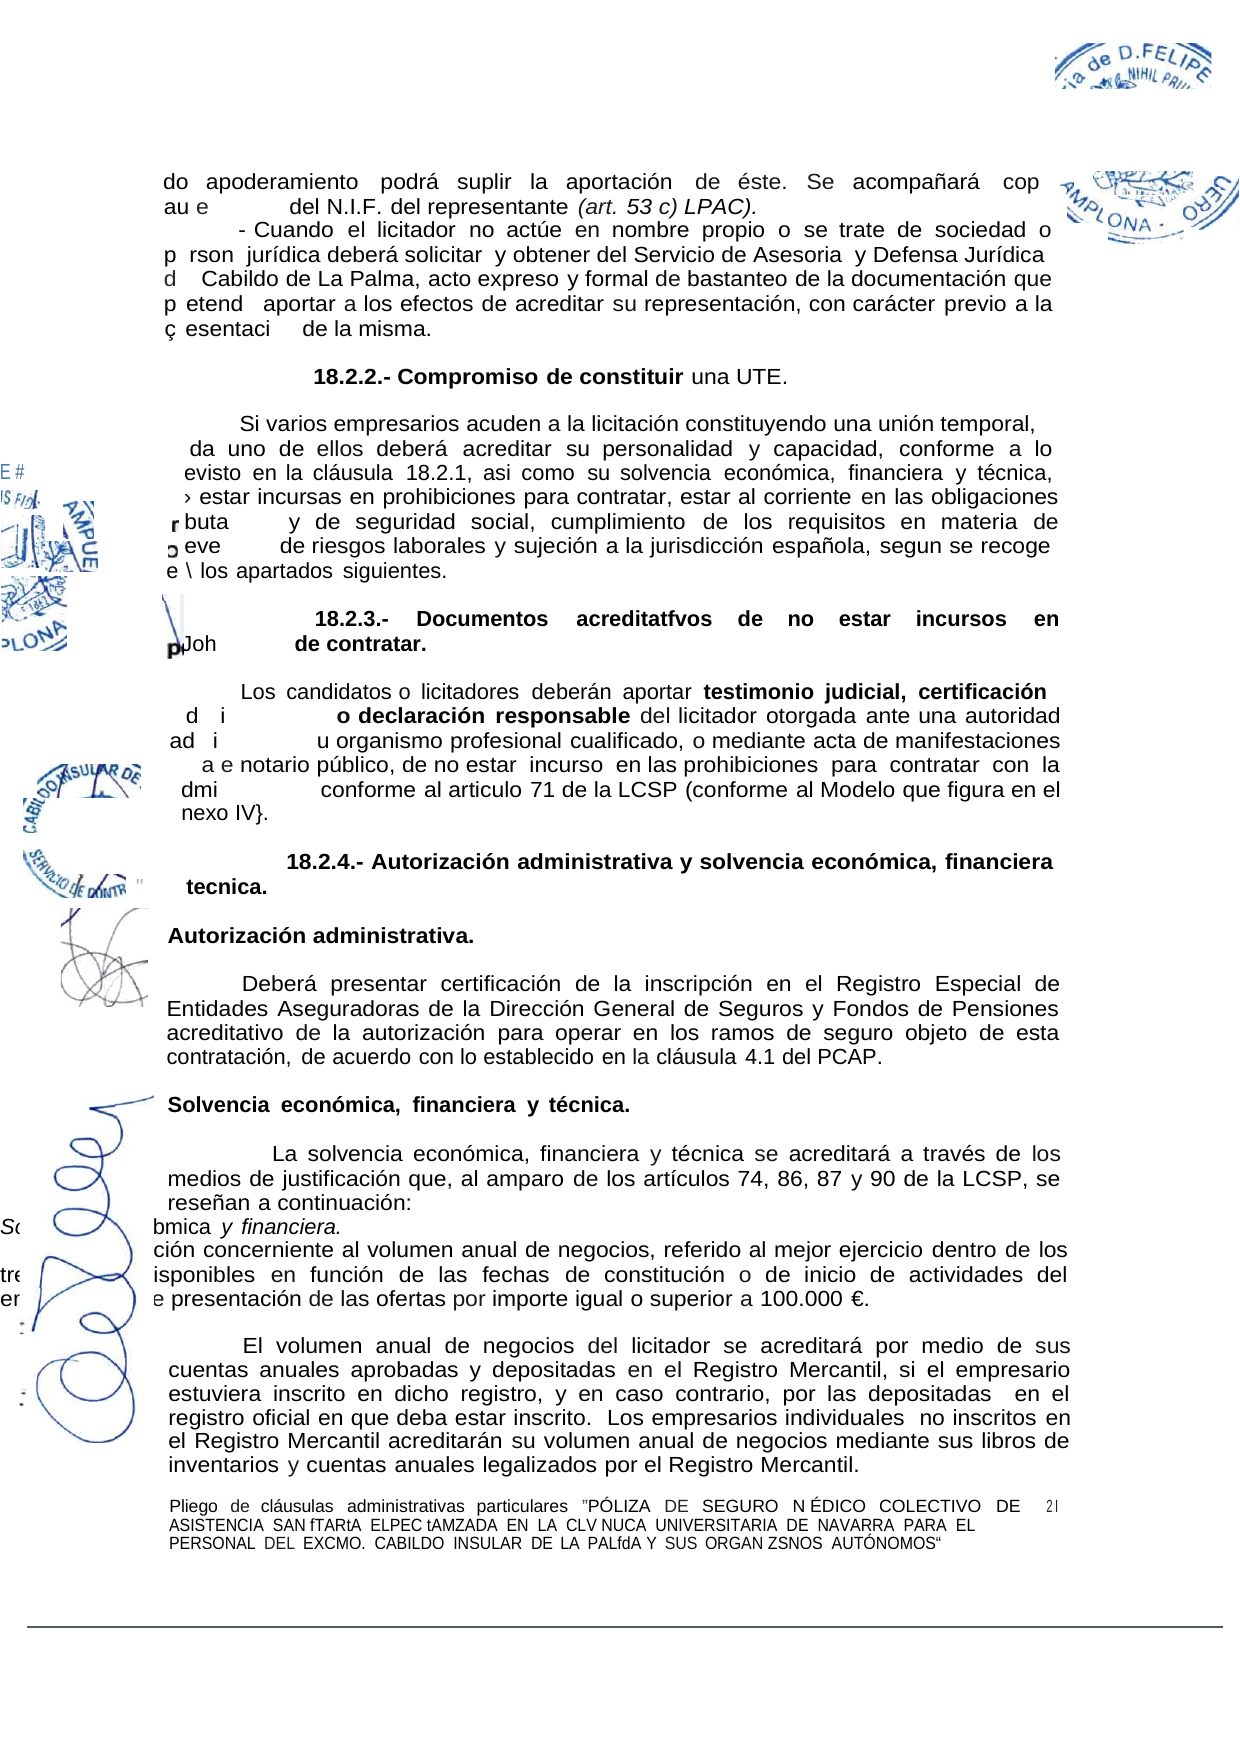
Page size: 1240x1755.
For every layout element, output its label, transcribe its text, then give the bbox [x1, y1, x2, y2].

text p etend aportar a los efectos de acreditar su representación, con carácter previo a la ç esentaci de la misma. [164, 291, 1058, 341]
list Declaración concerniente al volumen anual de negocios, referido al mejor ejercicio dentro de los tres últimos disponibles en función de las fechas de constitución o de inicio de actividades del empresario y de presentación de las ofertas por importe igual o superior a 100.000 €. [154, 1239, 1069, 1311]
text Joh [0, 631, 162, 657]
text d i o declaración responsable del licitador otorgada ante una autoridad ad i u organismo profesional cualificado, o mediante acta de manifestaciones a e notario público, de no estar incurso en las prohibiciones para contratar con la dmi conforme al articulo 71 de la LCSP (conforme al Modelo que figura en el [166, 704, 1060, 802]
text Los candidatos o licitadores deberán aportar testimonio judicial, certificación [240, 679, 1239, 704]
text e \ los apartados siguientes. [166, 558, 1239, 583]
text La solvencia económica, financiera y técnica se acreditará a través de los medios de justificación que, al amparo de los artículos 74, 86, 87 y 90 de la LCSP, se reseñan a continuación: [167, 1142, 1061, 1215]
text nexo IV}. [181, 802, 1239, 826]
text Autorización administrativa. [167, 923, 1239, 948]
text › estar incursas en prohibiciones para contratar, estar al corriente en las obligaciones buta y de seguridad social, cumplimiento de los requisitos en materia de eve de riesgos laborales y sujeción a la jurisdicción española, segun se recoge [184, 486, 1059, 558]
text Deberá presentar certificación de la inscripción en el Registro Especial de Entidades Aseguradoras de la Dirección General de Seguros y Fondos de Pensiones acreditativo de la autorización para operar en los ramos de seguro objeto de esta contratación, de acuerdo con lo establecido en la cláusula 4.1 del PCAP. [166, 972, 1060, 1069]
text E # evisto en la cláusula 18.2.1, asi como su solvencia económica, financiera y técnica, [0, 462, 1239, 486]
text - Cuando el licitador no actúe en nombre propio o se trate de sociedad o [238, 219, 1108, 243]
text El volumen anual de negocios del licitador se acreditará por medio de sus cuentas anuales aprobadas y depositadas en el Registro Mercantil, si el empresario estuviera inscrito en dicho registro, y en caso contrario, por las depositadas en el registro oficial en que deba estar inscrito. Los empresarios individuales no inscritos en el Registro Mercantil acreditarán su volumen anual de negocios mediante sus libros de inventarios y cuentas anuales legalizados por el Registro Mercantil. [168, 1334, 1071, 1478]
text Joh [184, 631, 216, 657]
subtitle 18.2.2.- Compromiso de constituir una UTE. [313, 363, 1239, 389]
text 18.2.4.- Autorización administrativa y solvencia económica, financiera [286, 849, 1239, 874]
text do apoderamiento podrá suplir la aportación de éste. Se acompañará cop au e del N.I.F. del representante (art. 53 c) LPAC). [163, 170, 1040, 219]
text p rson jurídica deberá solicitar y obtener del Servicio de Asesoria y Defensa Jurídica d Cabildo de La Palma, acto expreso y formal de bastanteo de la documentación que [164, 243, 1057, 291]
subtitle Solvencia económica, financiera y técnica. [167, 1092, 1239, 1117]
subtitle de contratar. [294, 631, 1239, 656]
text Pliego de cláusulas administrativas particulares ”PÓLIZA DE SEGURO N ÉDICO COLECTIVO DE 2 I ASISTENCIA SAN fTARtA ELPEC tAMZADA EN LA CLV NUCA UNIVERSITARIA DE NAVARRA PARA EL PERSONAL DEL EXCMO. CABILDO INSULAR DE LA PALfdA Y SUS ORGAN ZSNOS AUTÓNOMOS“ [169, 1498, 1059, 1553]
subtitle 18.2.3.- Documentos acreditatfvos de no estar incursos en [314, 607, 1239, 631]
list Solvencia econbmica y financiera. [154, 1215, 1239, 1239]
text " tecnica. [136, 874, 1239, 899]
text Si varios empresarios acuden a la licitación constituyendo una unión temporal, da uno de ellos deberá acreditar su personalidad y capacidad, conforme a lo [189, 412, 1059, 462]
